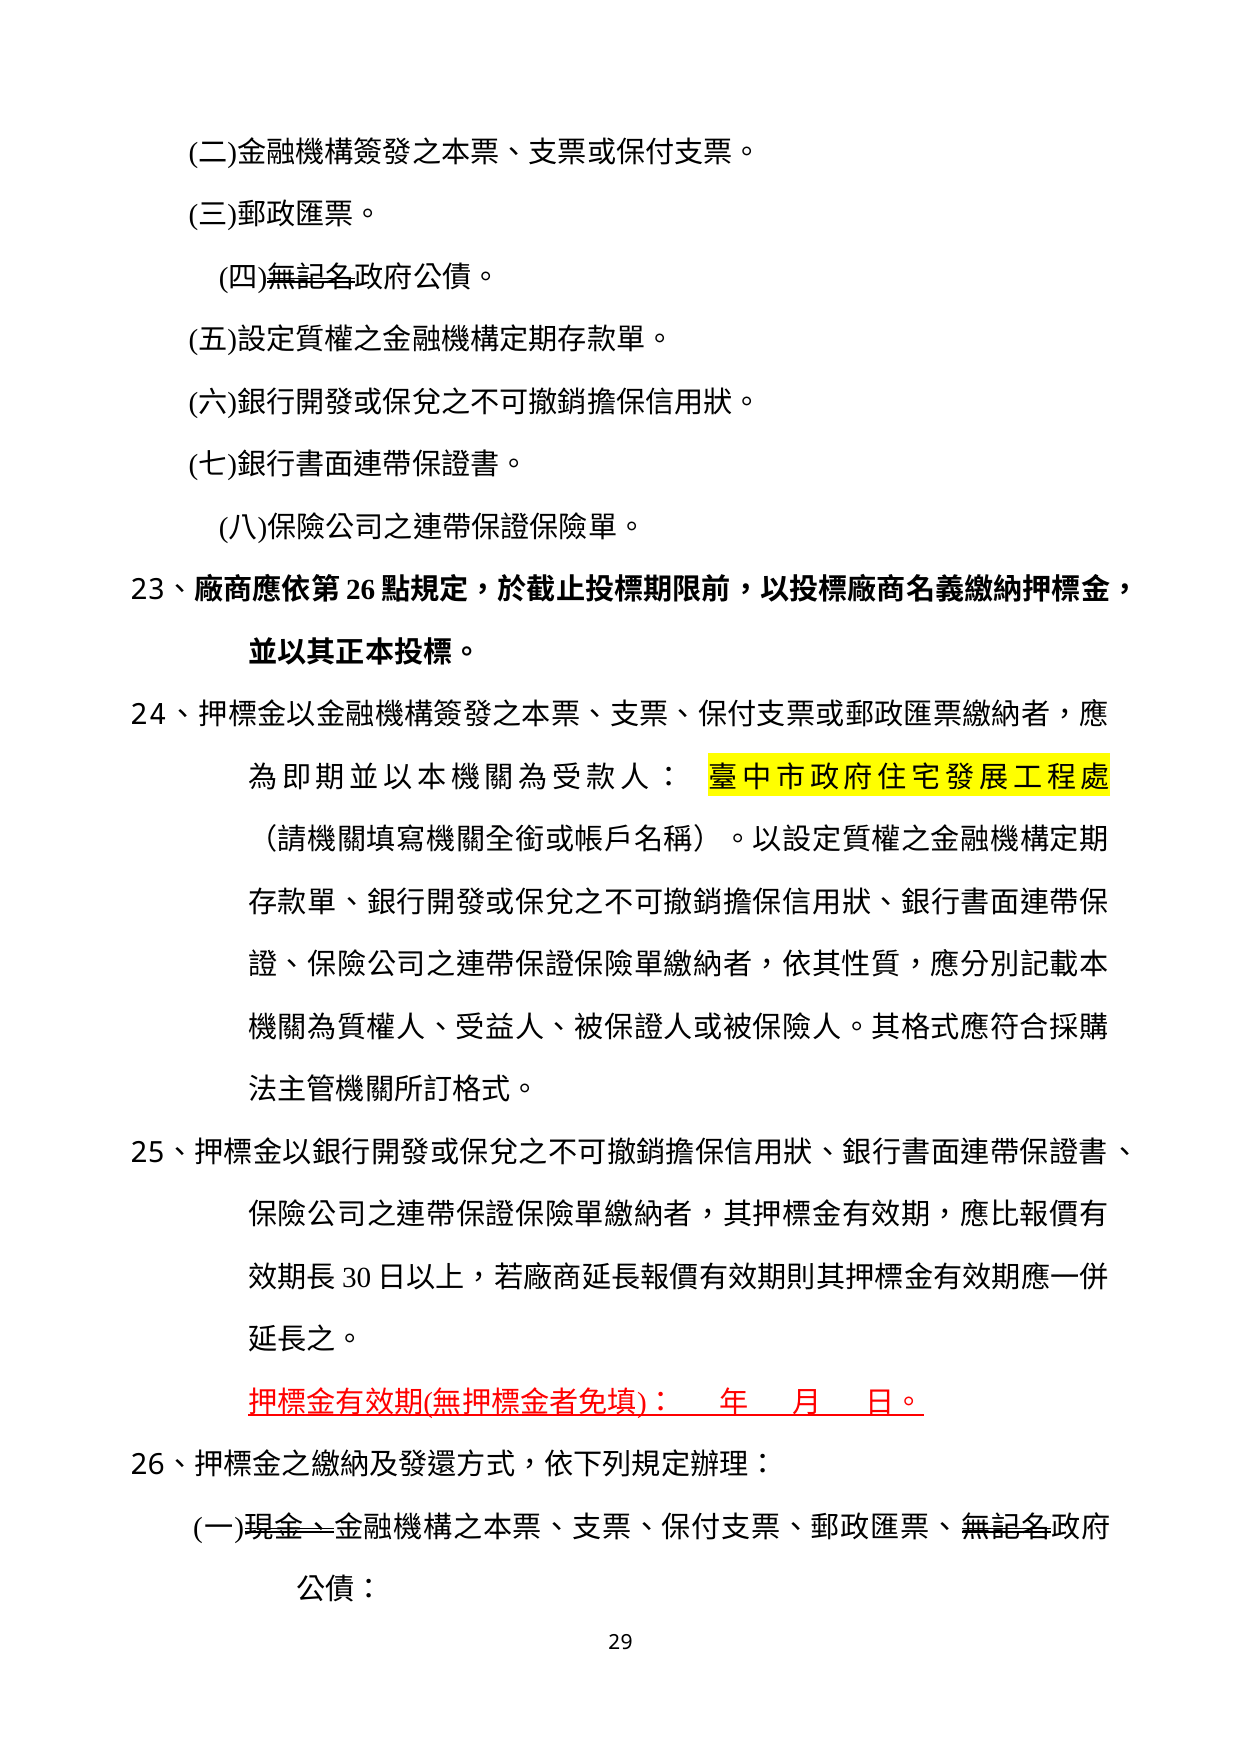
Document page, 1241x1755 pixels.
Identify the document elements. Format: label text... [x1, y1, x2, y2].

list 廠商應依第26點規定，於截止投標期限前，以投標廠商名義繳納押標金，並以其正本投標。 [130, 545, 1110, 670]
text (四)無記名政府公債。 [189, 233, 1110, 295]
text 押標金有效期(無押標金者免填)： 年 月 日。 [248, 1358, 1110, 1420]
list 押標金以金融機構簽發之本票、支票、保付支票或郵政匯票繳納者，應為即期並以本機關為受款人： 臺中市政府住宅發展工程處 （請機關填寫機關全銜或帳戶名稱）。以設定質權之金融機構定期存款單、銀行開發或保兌之不可撤銷擔保信用狀、銀行書面連帶保證、保險公司之連帶保證保險單繳納者，依其性質，應分別記載本機關為質權人、受益人、被保證人或被保險人。其格式應符合採購法主管機關所訂格式。 [130, 670, 1110, 1108]
text (三)郵政匯票。 [130, 170, 1110, 233]
text (八)保險公司之連帶保證保險單。 [189, 483, 1110, 545]
text (一)現金、金融機構之本票、支票、保付支票、郵政匯票、無記名政府公債： [130, 1483, 1110, 1608]
text (二)金融機構簽發之本票、支票或保付支票。 [130, 108, 1110, 170]
text (六)銀行開發或保兌之不可撤銷擔保信用狀。 [130, 358, 1110, 420]
list 押標金之繳納及發還方式，依下列規定辦理： [130, 1420, 1110, 1483]
list 押標金以銀行開發或保兌之不可撤銷擔保信用狀、銀行書面連帶保證書、保險公司之連帶保證保險單繳納者，其押標金有效期，應比報價有效期長30日以上，若廠商延長報價有效期則其押標金有效期應一併延長之。 [130, 1108, 1110, 1358]
text (七)銀行書面連帶保證書。 [130, 420, 1110, 483]
text (五)設定質權之金融機構定期存款單。 [130, 295, 1110, 358]
